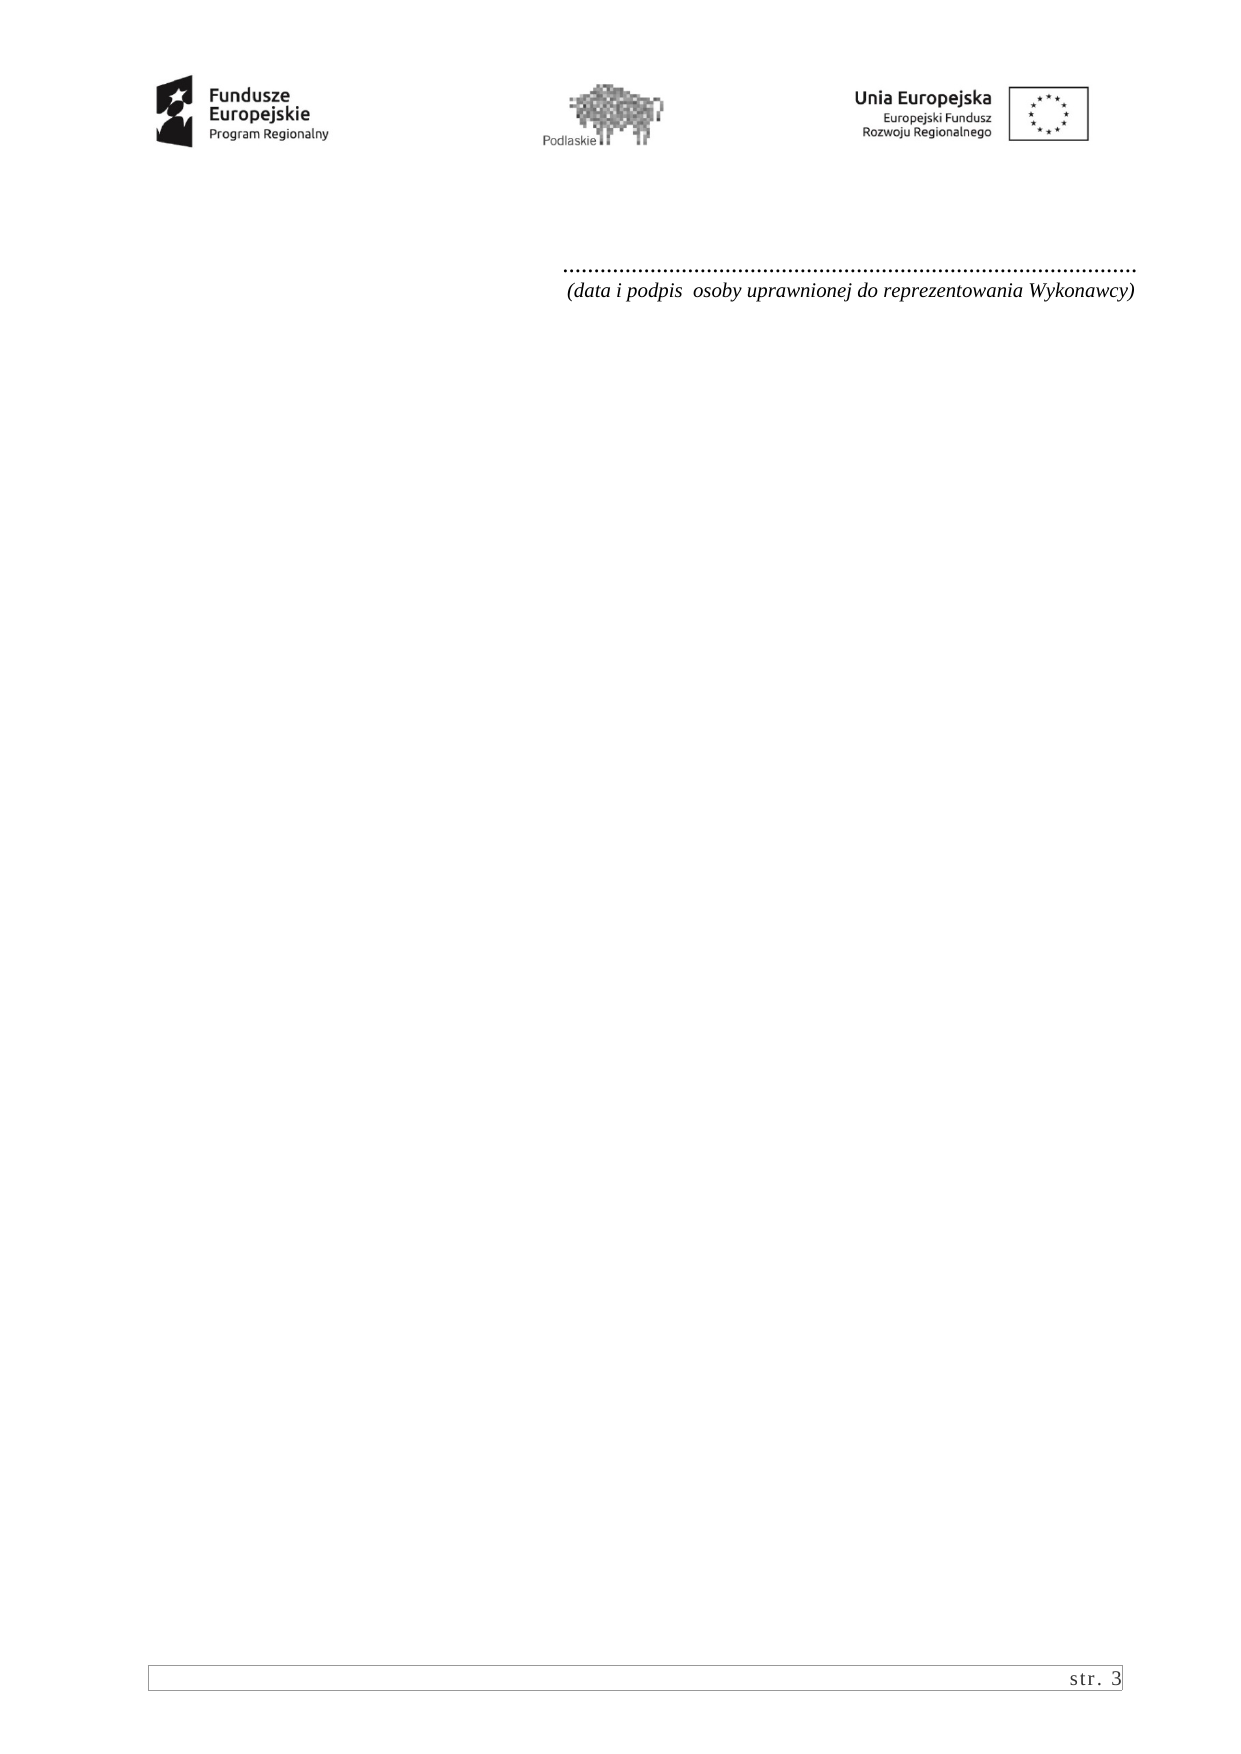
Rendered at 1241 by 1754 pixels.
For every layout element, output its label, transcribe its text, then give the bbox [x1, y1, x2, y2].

text (data i podpis osoby uprawnionej do reprezentowania Wykonawcy) [148, 278, 1137, 302]
text ............................................................................................ [148, 249, 1137, 278]
